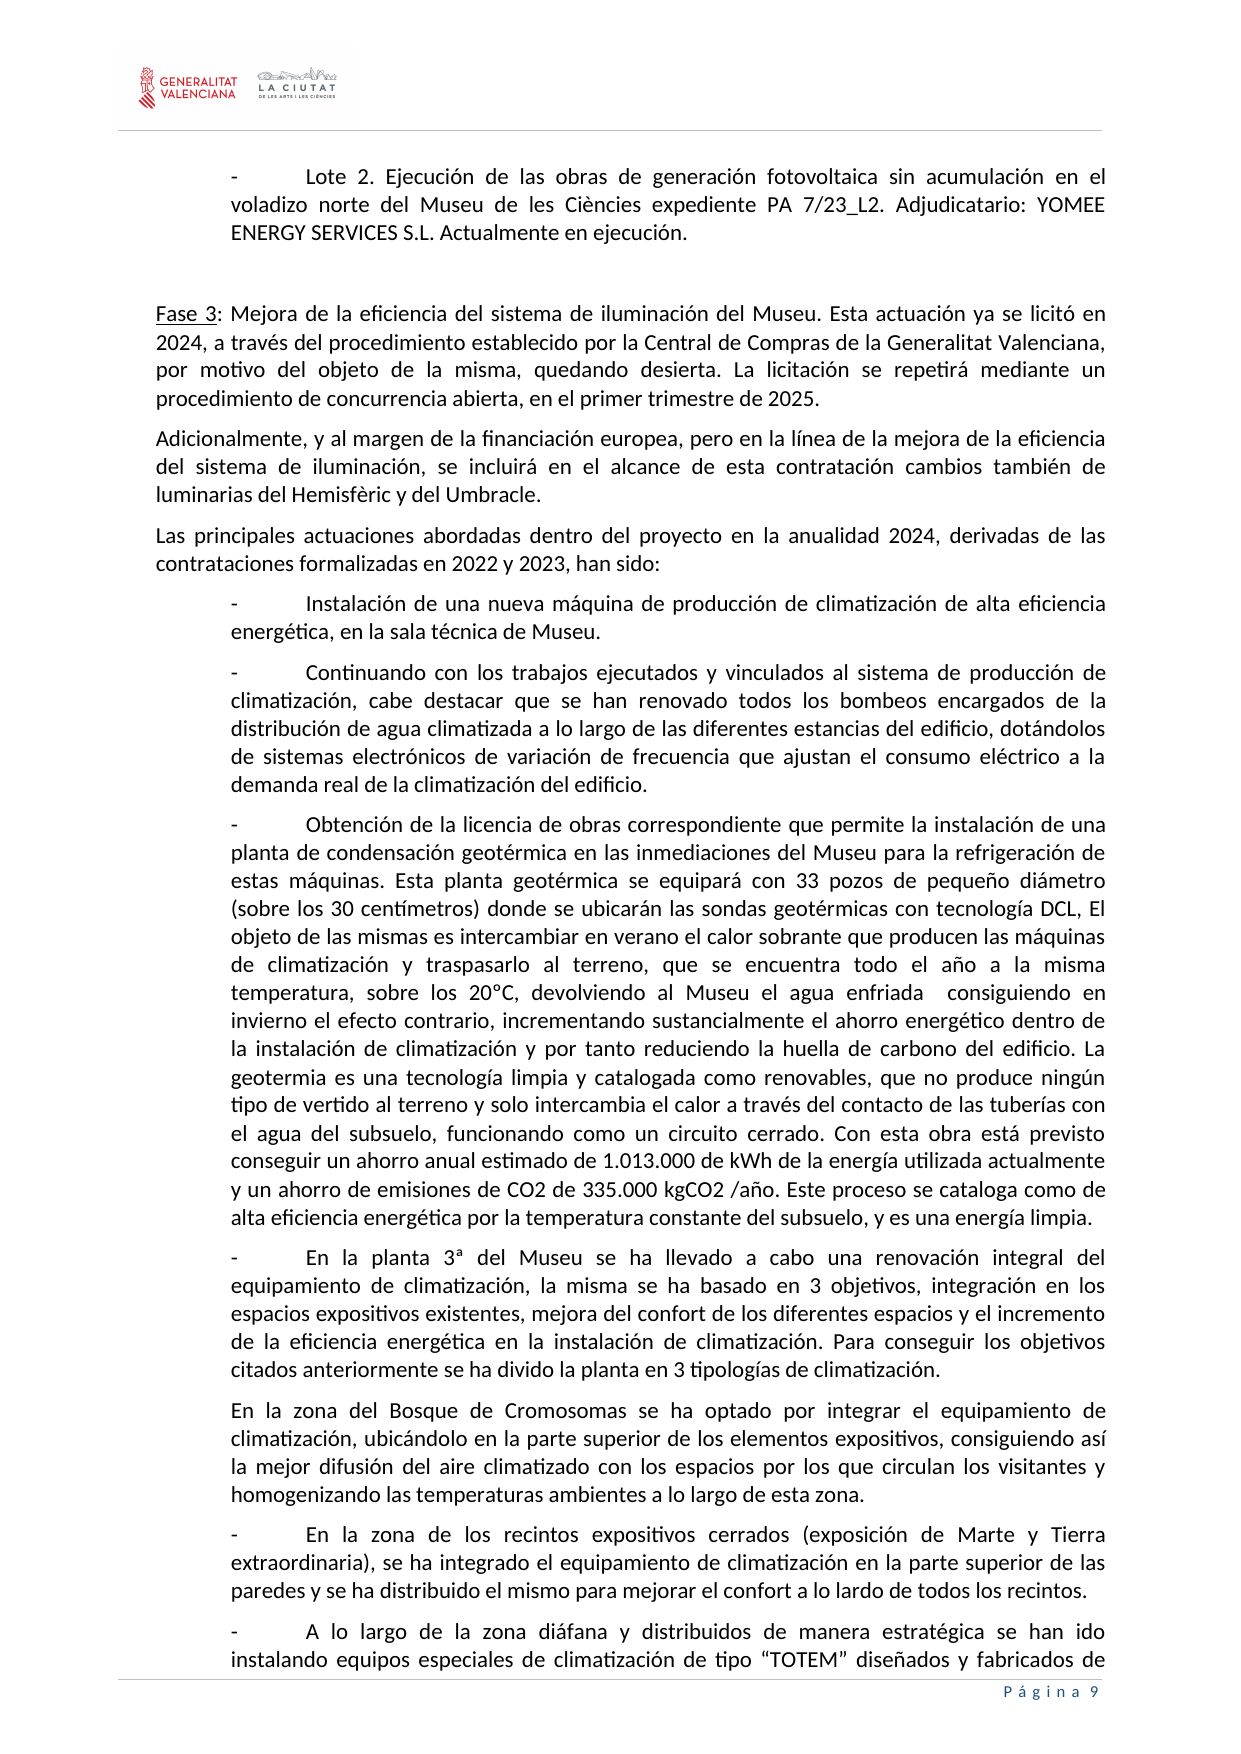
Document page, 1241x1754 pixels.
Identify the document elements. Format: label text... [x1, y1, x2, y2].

text Adicionalmente, y al margen de la financiación europea, pero en la línea de la mejora de la eficiencia del sistema de iluminación, se incluirá en el alcance de esta contratación cambios también de luminarias del Hemisfèric y del Umbracle. [156, 424, 1107, 508]
list En la zona de los recintos expositivos cerrados (exposición de Marte y Tierra extraordinaria), se ha integrado el equipamiento de climatización en la parte superior de las paredes y se ha distribuido el mismo para mejorar el confort a lo lardo de todos los recintos. [231, 1520, 1107, 1604]
list A lo largo de la zona diáfana y distribuidos de manera estratégica se han ido instalando equipos especiales de climatización de tipo “TOTEM” diseñados y fabricados de [231, 1617, 1107, 1673]
list Lote 2. Ejecución de las obras de generación fotovoltaica sin acumulación en el voladizo norte del Museu de les Ciències expediente PA 7/23_L2. Adjudicatario: YOMEE ENERGY SERVICES S.L. Actualmente en ejecución. [231, 162, 1107, 247]
text En la zona del Bosque de Cromosomas se ha optado por integrar el equipamiento de climatización, ubicándolo en la parte superior de los elementos expositivos, consiguiendo así la mejor difusión del aire climatizado con los espacios por los que circulan los visitantes y homogenizando las temperaturas ambientes a lo largo de esta zona. [231, 1396, 1107, 1508]
list Obtención de la licencia de obras correspondiente que permite la instalación de una planta de condensación geotérmica en las inmediaciones del Museu para la refrigeración de estas máquinas. Esta planta geotérmica se equipará con 33 pozos de pequeño diámetro (sobre los 30 centímetros) donde se ubicarán las sondas geotérmicas con tecnología DCL, El objeto de las mismas es intercambiar en verano el calor sobrante que producen las máquinas de climatización y traspasarlo al terreno, que se encuentra todo el año a la misma temperatura, sobre los 20ºC, devolviendo al Museu el agua enfriada consiguiendo en invierno el efecto contrario, incrementando sustancialmente el ahorro energético dentro de la instalación de climatización y por tanto reduciendo la huella de carbono del edificio. La geotermia es una tecnología limpia y catalogada como renovables, que no produce ningún tipo de vertido al terreno y solo intercambia el calor a través del contacto de las tuberías con el agua del subsuelo, funcionando como un circuito cerrado. Con esta obra está previsto conseguir un ahorro anual estimado de 1.013.000 de kWh de la energía utilizada actualmente y un ahorro de emisiones de CO2 de 335.000 kgCO2 /año. Este proceso se cataloga como de alta eficiencia energética por la temperatura constante del subsuelo, y es una energía limpia. [231, 810, 1107, 1231]
text Las principales actuaciones abordadas dentro del proyecto en la anualidad 2024, derivadas de las contrataciones formalizadas en 2022 y 2023, han sido: [156, 521, 1107, 577]
text Fase 3: Mejora de la eficiencia del sistema de iluminación del Museu. Esta actuación ya se licitó en 2024, a través del procedimiento establecido por la Central de Compras de la Generalitat Valenciana, por motivo del objeto de la misma, quedando desierta. La licitación se repetirá mediante un procedimiento de concurrencia abierta, en el primer trimestre de 2025. [156, 299, 1107, 412]
list En la planta 3ª del Museu se ha llevado a cabo una renovación integral del equipamiento de climatización, la misma se ha basado en 3 objetivos, integración en los espacios expositivos existentes, mejora del confort de los diferentes espacios y el incremento de la eficiencia energética en la instalación de climatización. Para conseguir los objetivos citados anteriormente se ha divido la planta en 3 tipologías de climatización. [231, 1243, 1107, 1383]
list Instalación de una nueva máquina de producción de climatización de alta eficiencia energética, en la sala técnica de Museu. [231, 589, 1107, 645]
list Continuando con los trabajos ejecutados y vinculados al sistema de producción de climatización, cabe destacar que se han renovado todos los bombeos encargados de la distribución de agua climatizada a lo largo de las diferentes estancias del edificio, dotándolos de sistemas electrónicos de variación de frecuencia que ajustan el consumo eléctrico a la demanda real de la climatización del edificio. [231, 658, 1107, 798]
